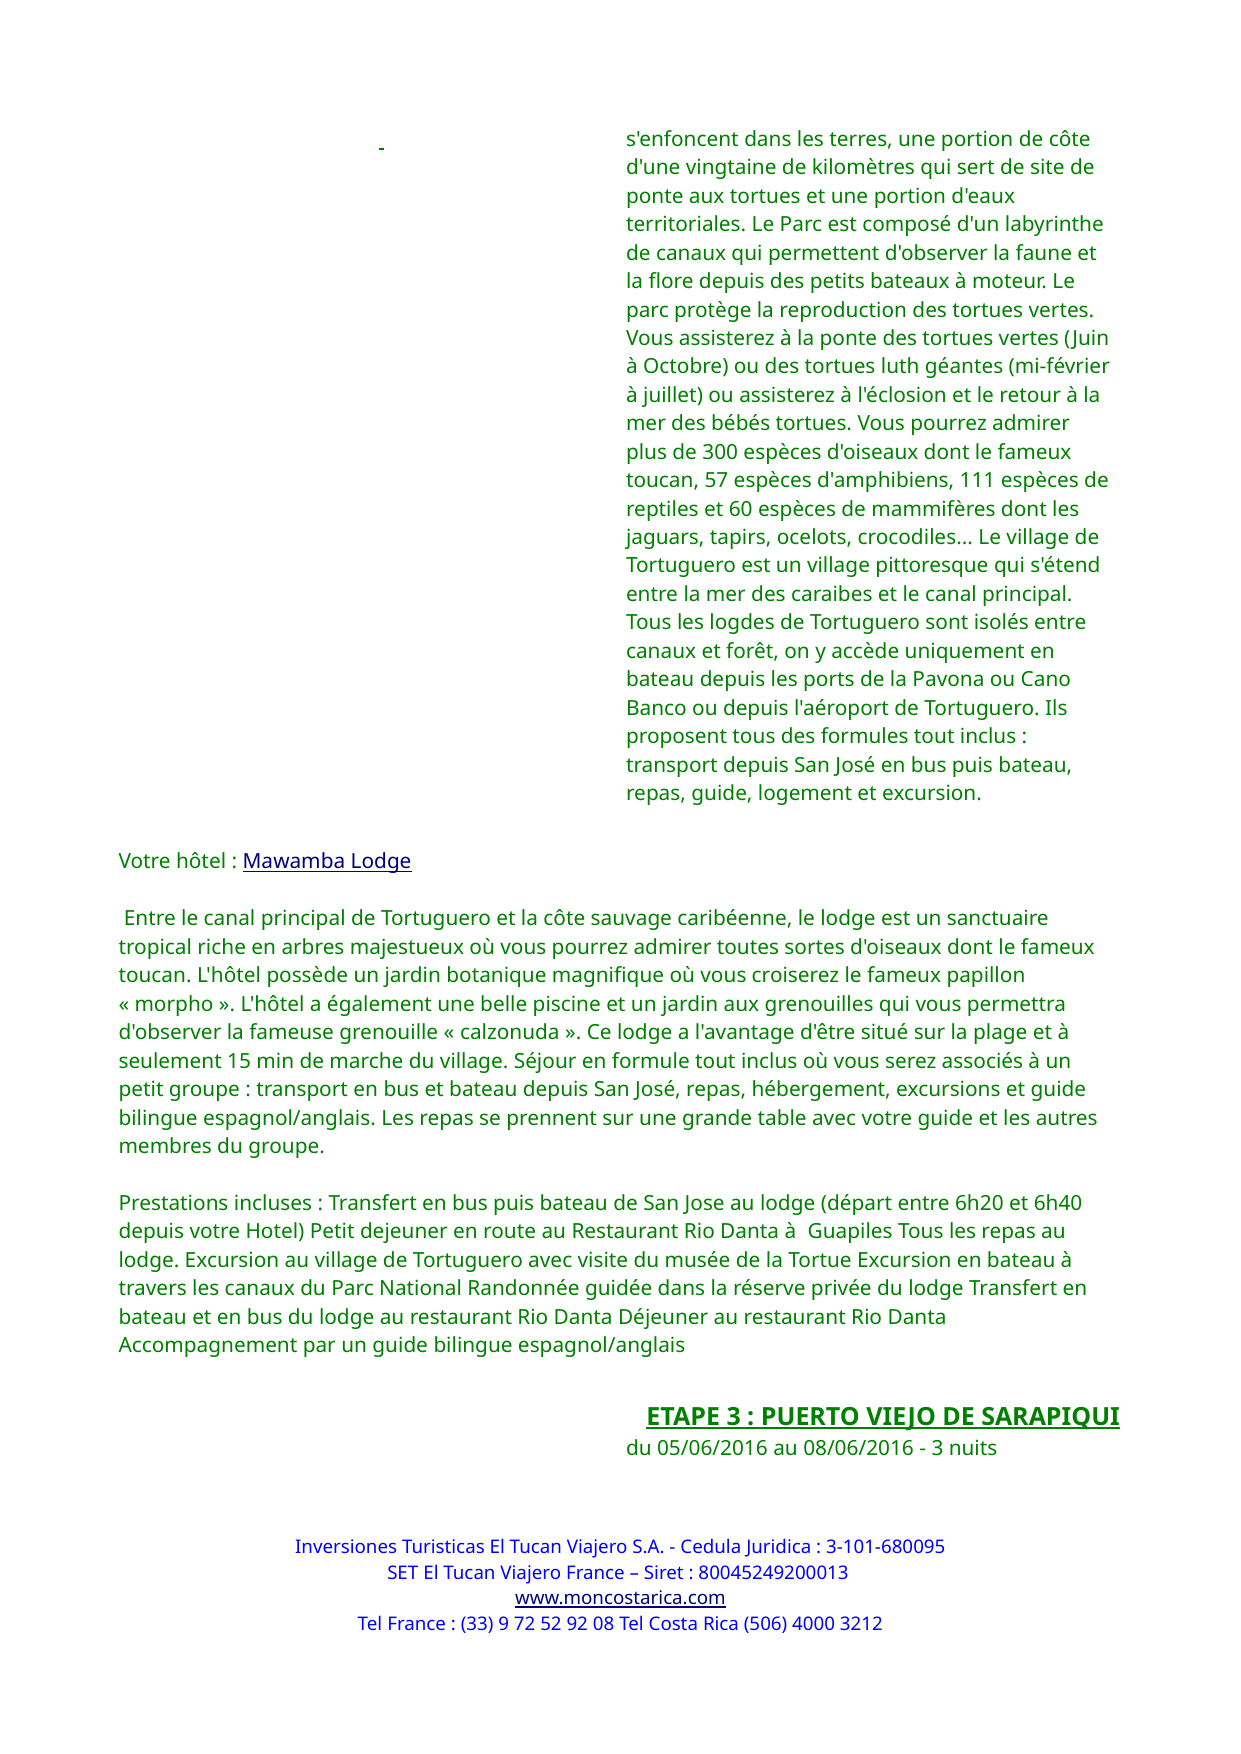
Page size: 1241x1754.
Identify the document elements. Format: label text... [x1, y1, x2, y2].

table_header ETAPE 2 : PARC NATIONAL TORTUGUERO du 02/06/2016 au 05/06/2016 - 3 nuits Le Parc National de Tortuguero, situé le long de la côte caribéenne nord et d'une superficie de 19 000 hectares, comprend des marécages qui s'enfoncent dans les terres, une portion de côte d'une vingtaine de kilomètres qui sert de site de ponte aux tortues et une portion d'eaux territoriales. Le Parc est composé d'un labyrinthe de canaux qui permettent d'observer la faune et la flore depuis des petits bateaux à moteur. Le parc protège la reproduction des tortues vertes. Vous assisterez à la ponte des tortues vertes (Juin à Octobre) ou des tortues luth géantes (mi-février à juillet) ou assisterez à l'éclosion et le retour à la mer des bébés tortues. Vous pourrez admirer plus de 300 espèces d'oiseaux dont le fameux toucan, 57 espèces d'amphibiens, 111 espèces de reptiles et 60 espèces de mammifères dont les jaguars, tapirs, ocelots, crocodiles... Le village de Tortuguero est un village pittoresque qui s'étend entre la mer des caraibes et le canal principal. Tous les logdes de Tortuguero sont isolés entre canaux et forêt, on y accède uniquement en bateau depuis les ports de la Pavona ou Cano Banco ou depuis l'aéroport de Tortuguero. Ils proposent tous des formules tout inclus : transport depuis San José en bus puis bateau, repas, guide, logement et excursion. [620, 118, 1122, 812]
text Entre le canal principal de Tortuguero et la côte sauvage caribéenne, le lodge est un sanctuaire tropical riche en arbres majestueux où vous pourrez admirer toutes sortes d'oiseaux dont le fameux toucan. L'hôtel possède un jardin botanique magnifique où vous croiserez le fameux papillon « morpho ». L'hôtel a également une belle piscine et un jardin aux grenouilles qui vous permettra d'observer la fameuse grenouille « calzonuda ». Ce lodge a l'avantage d'être situé sur la plage et à seulement 15 min de marche du village. Séjour en formule tout inclus où vous serez associés à un petit groupe : transport en bus et bateau depuis San José, repas, hébergement, excursions et guide bilingue espagnol/anglais. Les repas se prennent sur une grande table avec votre guide et les autres membres du groupe. [118, 903, 1122, 1159]
table_header ETAPE 3 : PUERTO VIEJO DE SARAPIQUI du 05/06/2016 au 08/06/2016 - 3 nuits [620, 1393, 1122, 1495]
table_header [118, 1393, 620, 1495]
table_header [118, 118, 620, 812]
text Votre hôtel : Mawamba Lodge [118, 846, 1122, 875]
text Prestations incluses : Transfert en bus puis bateau de San Jose au lodge (départ entre 6h20 et 6h40 depuis votre Hotel) Petit dejeuner en route au Restaurant Rio Danta à Guapiles Tous les repas au lodge. Excursion au village de Tortuguero avec visite du musée de la Tortue Excursion en bateau à travers les canaux du Parc National Randonnée guidée dans la réserve privée du lodge Transfert en bateau et en bus du lodge au restaurant Rio Danta Déjeuner au restaurant Rio Danta Accompagnement par un guide bilingue espagnol/anglais [118, 1188, 1122, 1359]
